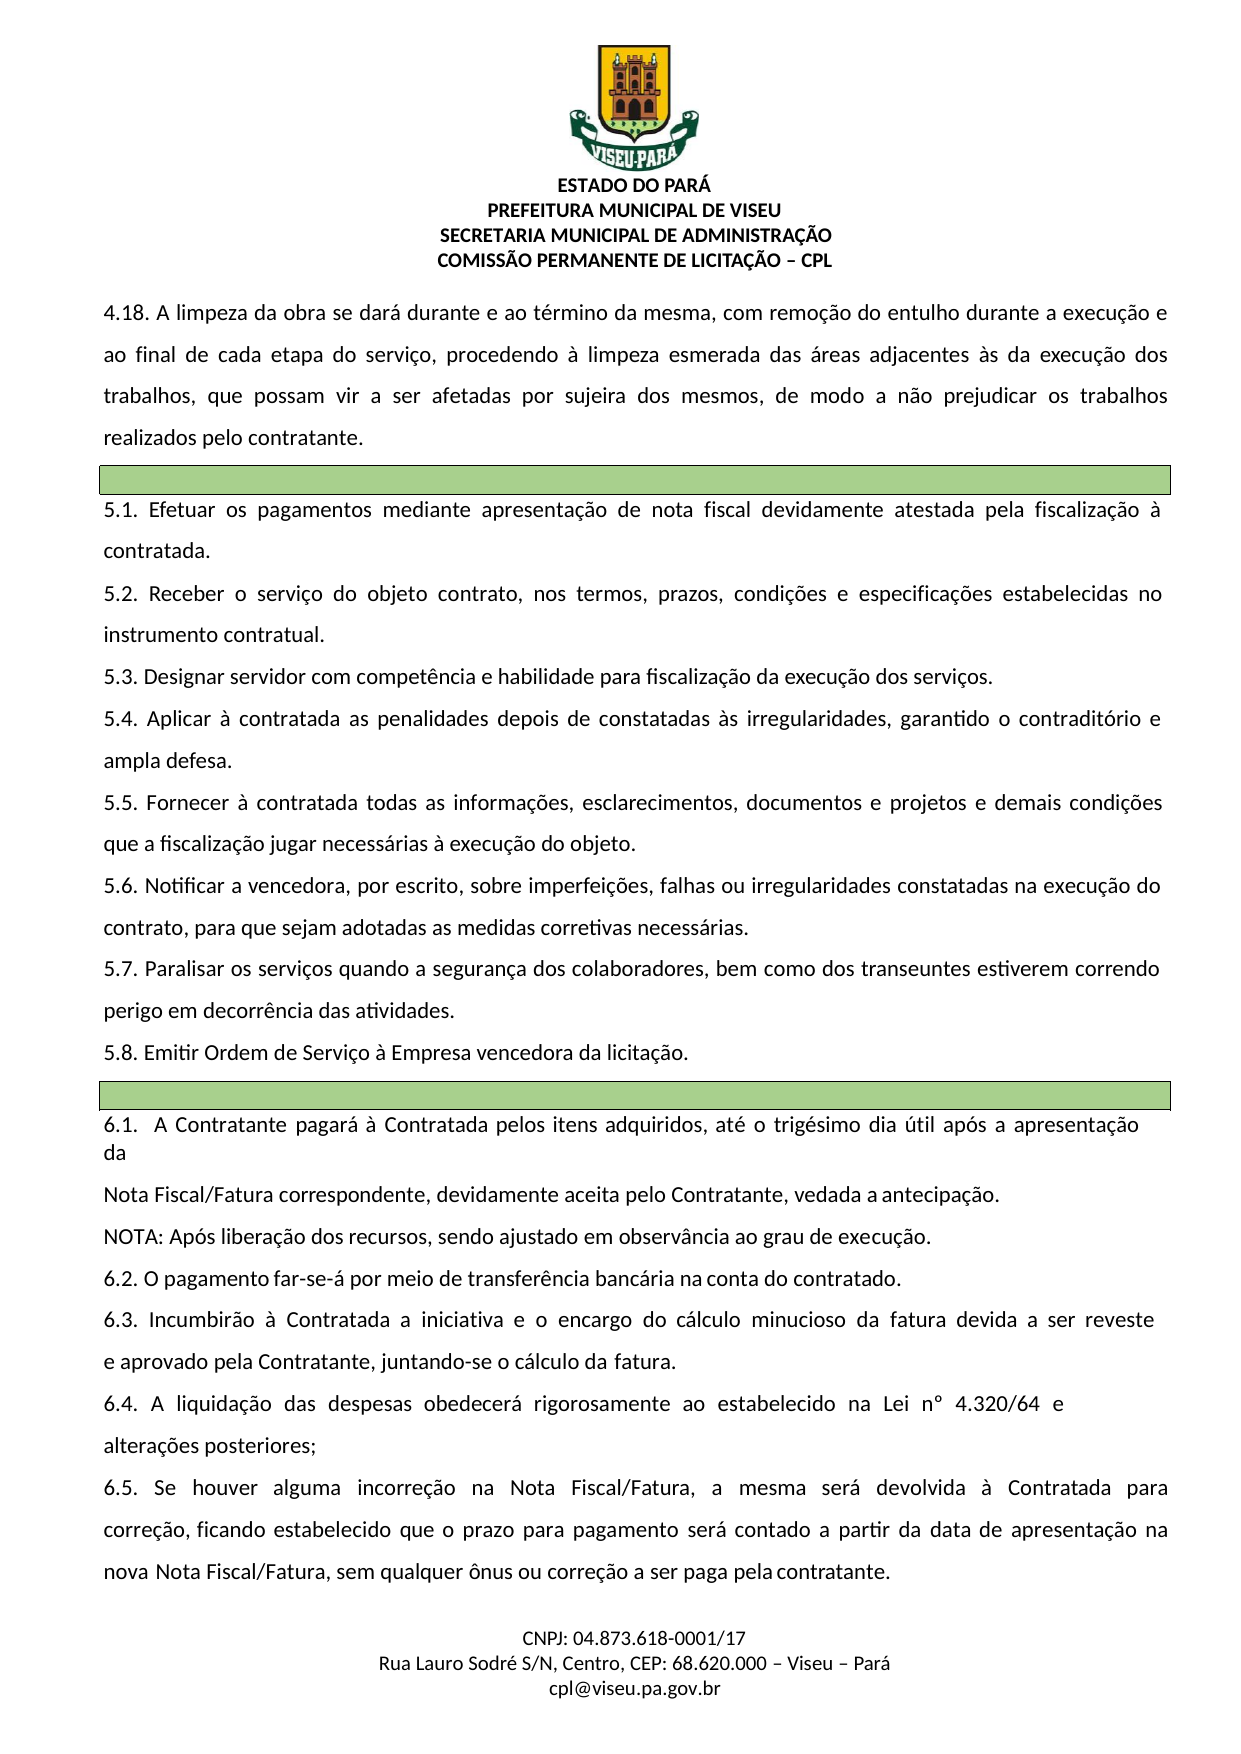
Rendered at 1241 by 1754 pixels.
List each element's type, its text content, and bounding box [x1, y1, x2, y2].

picture [569, 44, 699, 172]
text 5.3. Designar servidor com competência e habilidade para fiscalização da execução dos serviços. [103, 662, 1169, 690]
text SECRETARIA MUNICIPAL DE ADMINISTRAÇÃO COMISSÃO PERMANENTE DE LICITAÇÃO – CPL [430, 223, 832, 273]
text Rua Lauro Sodré S/N, Centro, CEP: 68.620.000 – Viseu – Pará cpl@viseu.pa.gov.br [378, 1651, 896, 1701]
text 6.4. A liquidação das despesas obedecerá rigorosamente ao estabelecido na Lei nº 4.320/64 e alterações posteriores; [103, 1389, 1171, 1459]
text Nota Fiscal/Fatura correspondente, devidamente aceita pelo Contratante, vedada aantecipação. [103, 1180, 1169, 1208]
text CNPJ: 04.873.618-0001/17 [522, 1625, 1169, 1651]
text 6.1. A Contratante pagará à Contratada pelos itens adquiridos, até o trigésimo dia útil após a apresentação da [103, 1110, 1169, 1166]
text 5.5. Fornecer à contratada todas as informações, esclarecimentos, documentos e projetos e demais condições que a fiscalização jugar necessárias à execução do objeto. [103, 788, 1171, 857]
text 6.3. Incumbirão à Contratada a iniciativa e o encargo do cálculo minucioso da fatura devida a ser reveste e aprovado pela Contratante, juntando-se o cálculo da fatura. [103, 1306, 1172, 1375]
text ESTADO DO PARÁ PREFEITURA MUNICIPAL DE VISEU [487, 172, 787, 223]
text 5.6. Notificar a vencedora, por escrito, sobre imperfeições, falhas ou irregularidades constatadas na execução do contrato, para que sejam adotadas as medidas corretivas necessárias. [103, 871, 1171, 941]
text contratada. [103, 537, 1169, 564]
text 5.7. Paralisar os serviços quando a segurança dos colaboradores, bem como dos transeuntes estiverem correndo perigo em decorrência das atividades. [103, 954, 1171, 1024]
text 5.1. Efetuar os pagamentos mediante apresentação de nota fiscal devidamente atestada pela fiscalização à [103, 495, 1169, 523]
text NOTA: Após liberação dos recursos, sendo ajustado em observância ao grau de execução. 6.2. O pagamentofar-se-á por meio de transferência bancária naconta do contratado. [103, 1222, 941, 1292]
text 4.18. A limpeza da obra se dará durante e ao término da mesma, com remoção do entulho durante a execução e ao final de cada etapa do serviço, procedendo à limpeza esmerada das áreas adjacentes às da execução dos trabalhos, que possam vir a ser afetadas por sujeira dos mesmos, de modo a não prejudicar os trabalhos realizados pelo contratante. [103, 298, 1169, 451]
text 5.8. Emitir Ordem de Serviço à Empresa vencedora da licitação. [103, 1038, 1169, 1067]
text 5.4. Aplicar à contratada as penalidades depois de constatadas às irregularidades, garantido o contraditório e ampla defesa. [103, 704, 1171, 774]
text 6.5. Se houver alguma incorreção na Nota Fiscal/Fatura, a mesma será devolvida à Contratada para correção, ficando estabelecido que o prazo para pagamento será contado a partir da data de apresentação na nova Nota Fiscal/Fatura, sem qualquer ônus ou correção a ser paga pelacontratante. [103, 1473, 1169, 1585]
text 5.2. Receber o serviço do objeto contrato, nos termos, prazos, condições e especificações estabelecidas no instrumento contratual. [103, 579, 1171, 648]
